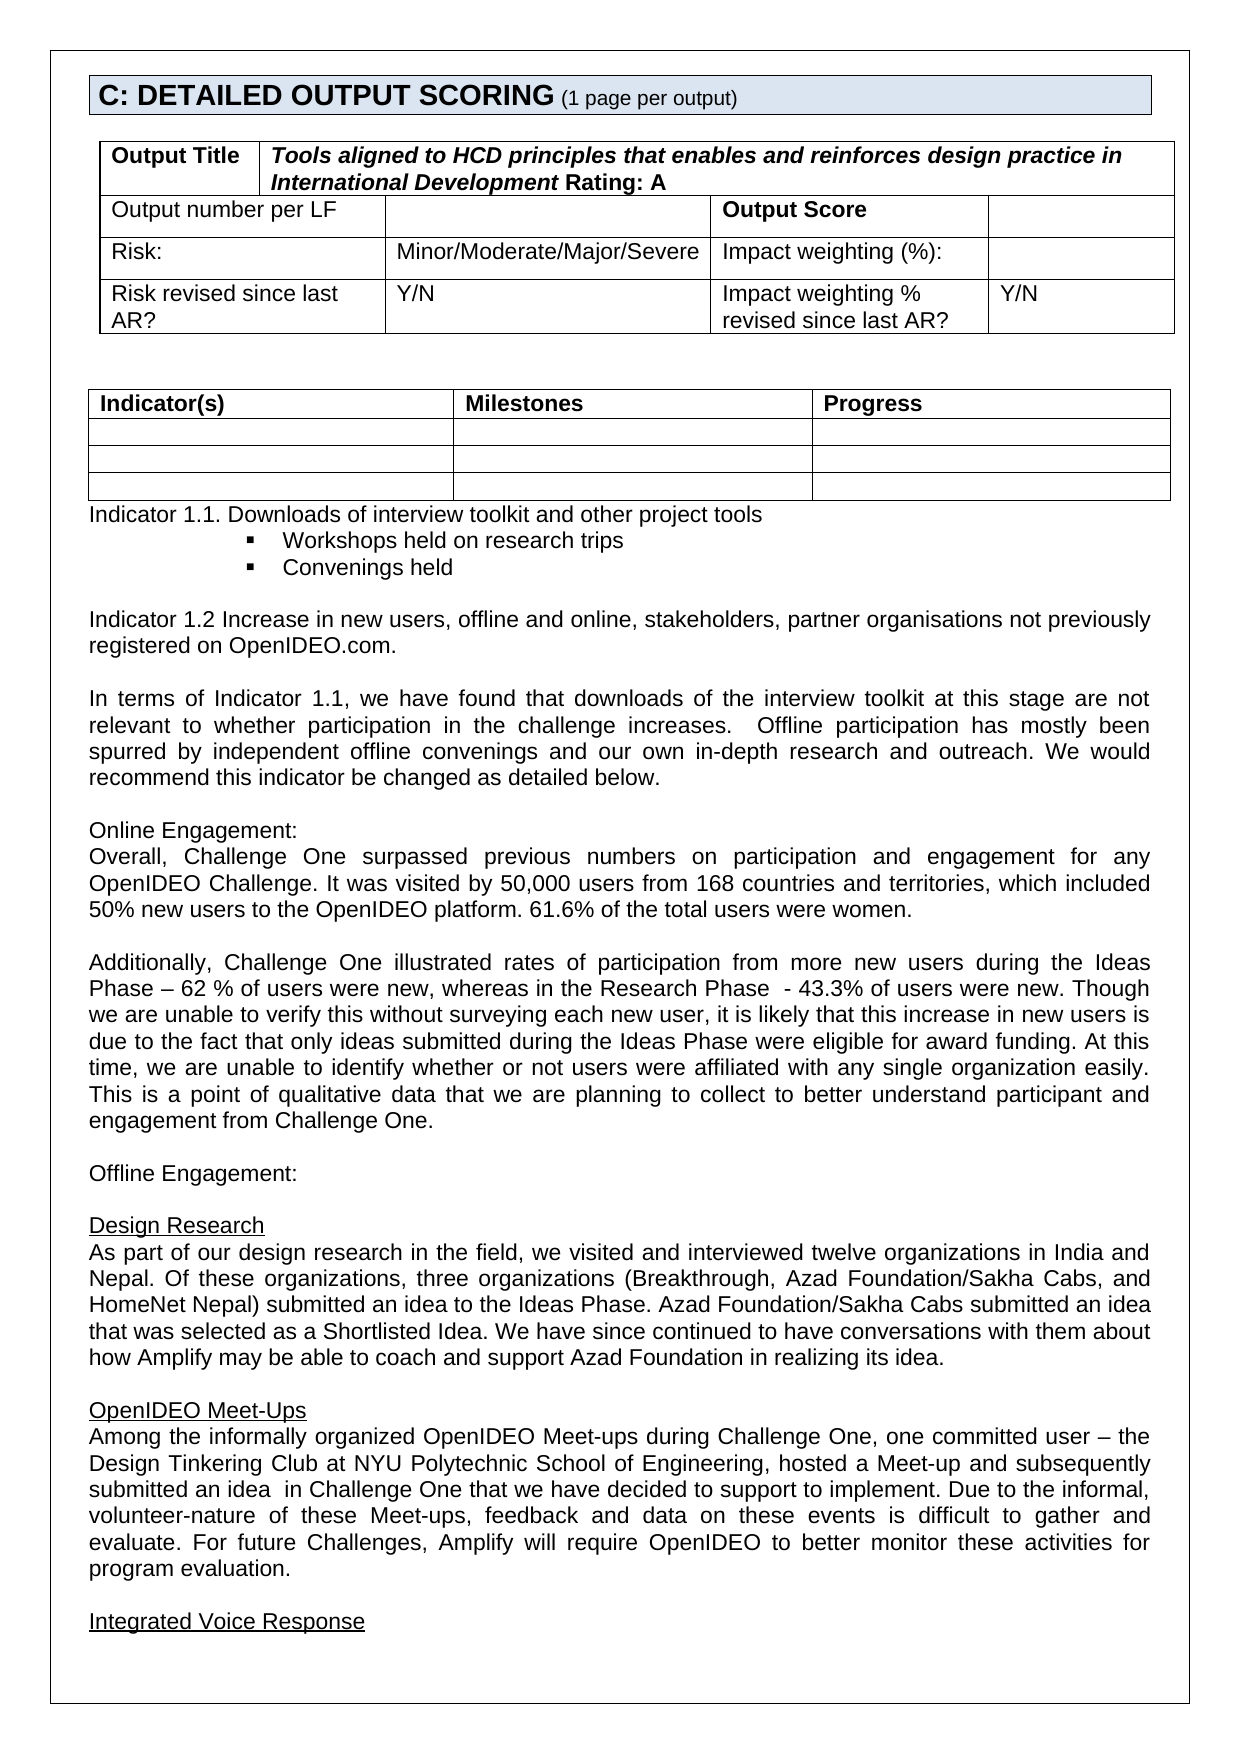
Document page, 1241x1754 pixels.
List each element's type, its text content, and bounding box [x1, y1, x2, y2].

table_cell Impact weighting % revised since last AR? [711, 280, 988, 333]
table_cell [813, 446, 1170, 472]
table_cell [386, 196, 710, 237]
table_cell Risk revised since last AR? [101, 280, 385, 333]
table_cell [989, 238, 1174, 279]
table_cell Y/N [989, 280, 1174, 333]
text Design Research [89, 1212, 1152, 1239]
table_cell [89, 446, 453, 472]
table_cell [989, 196, 1174, 237]
table_cell Output number per LF [101, 196, 385, 237]
text Offline Engagement: [89, 1159, 1152, 1186]
text Additionally, Challenge One illustrated rates of participation from more new users during the Ideas Phase – 62 % of users were new, whereas in the Research Phase - 43.3% of users were new. Though we are unable to verify this without surveying each new user, it is likely that this increase in new users is due to the fact that only ideas submitted during the Ideas Phase were eligible for award funding. At this time, we are unable to identify whether or not users were affiliated with any single organization easily. This is a point of qualitative data that we are planning to collect to better understand participant and engagement from Challenge One. [89, 949, 1152, 1133]
table_cell Y/N [386, 280, 710, 333]
table_cell [454, 473, 812, 500]
table_cell Risk: [101, 238, 385, 279]
table_cell [813, 473, 1170, 500]
text In terms of Indicator 1.1, we have found that downloads of the interview toolkit at this stage are not relevant to whether participation in the challenge increases. Offline participation has mostly been spurred by independent offline convenings and our own in-depth research and outreach. We would recommend this indicator be changed as detailed below. [89, 685, 1152, 791]
text OpenIDEO Meet-Ups [89, 1397, 1152, 1423]
table_header Milestones [454, 390, 812, 417]
table_cell Impact weighting (%): [711, 238, 988, 279]
text Integrated Voice Response [89, 1608, 1152, 1634]
text Among the informally organized OpenIDEO Meet-ups during Challenge One, one committed user – the Design Tinkering Club at NYU Polytechnic School of Engineering, hosted a Meet-up and subsequently submitted an idea in Challenge One that we have decided to support to implement. Due to the informal, volunteer-nature of these Meet-ups, feedback and data on these events is difficult to gather and evaluate. For future Challenges, Amplify will require OpenIDEO to better monitor these activities for program evaluation. [89, 1423, 1152, 1581]
text Overall, Challenge One surpassed previous numbers on participation and engagement for any OpenIDEO Challenge. It was visited by 50,000 users from 168 countries and territories, which included 50% new users to the OpenIDEO platform. 61.6% of the total users were women. [89, 843, 1152, 922]
table_cell [454, 419, 812, 445]
table_cell [454, 446, 812, 472]
text Indicator 1.1. Downloads of interview toolkit and other project tools [89, 501, 1152, 527]
table_cell [89, 473, 453, 500]
table_header Output Title [101, 142, 259, 195]
subtitle C: DETAILED OUTPUT SCORING (1 page per output) [90, 76, 1151, 114]
table_cell [813, 419, 1170, 445]
table_header Tools aligned to HCD principles that enables and reinforces design practice in International Development Rating: A [260, 142, 1174, 195]
table_cell Output Score [711, 196, 988, 237]
table_cell [89, 419, 453, 445]
table_header Progress [813, 390, 1170, 417]
text Online Engagement: [89, 817, 1152, 843]
text As part of our design research in the field, we visited and interviewed twelve organizations in India and Nepal. Of these organizations, three organizations (Breakthrough, Azad Foundation/Sakha Cabs, and HomeNet Nepal) submitted an idea to the Ideas Phase. Azad Foundation/Sakha Cabs submitted an idea that was selected as a Shortlisted Idea. We have since continued to have conversations with them about how Amplify may be able to coach and support Azad Foundation in realizing its idea. [89, 1239, 1152, 1370]
text Indicator 1.2 Increase in new users, offline and online, stakeholders, partner organisations not previously registered on OpenIDEO.com. [89, 606, 1152, 659]
list Convenings held [245, 553, 1152, 580]
table_cell Minor/Moderate/Major/Severe [386, 238, 710, 279]
table_header Indicator(s) [89, 390, 453, 417]
list Workshops held on research trips [245, 527, 1152, 553]
